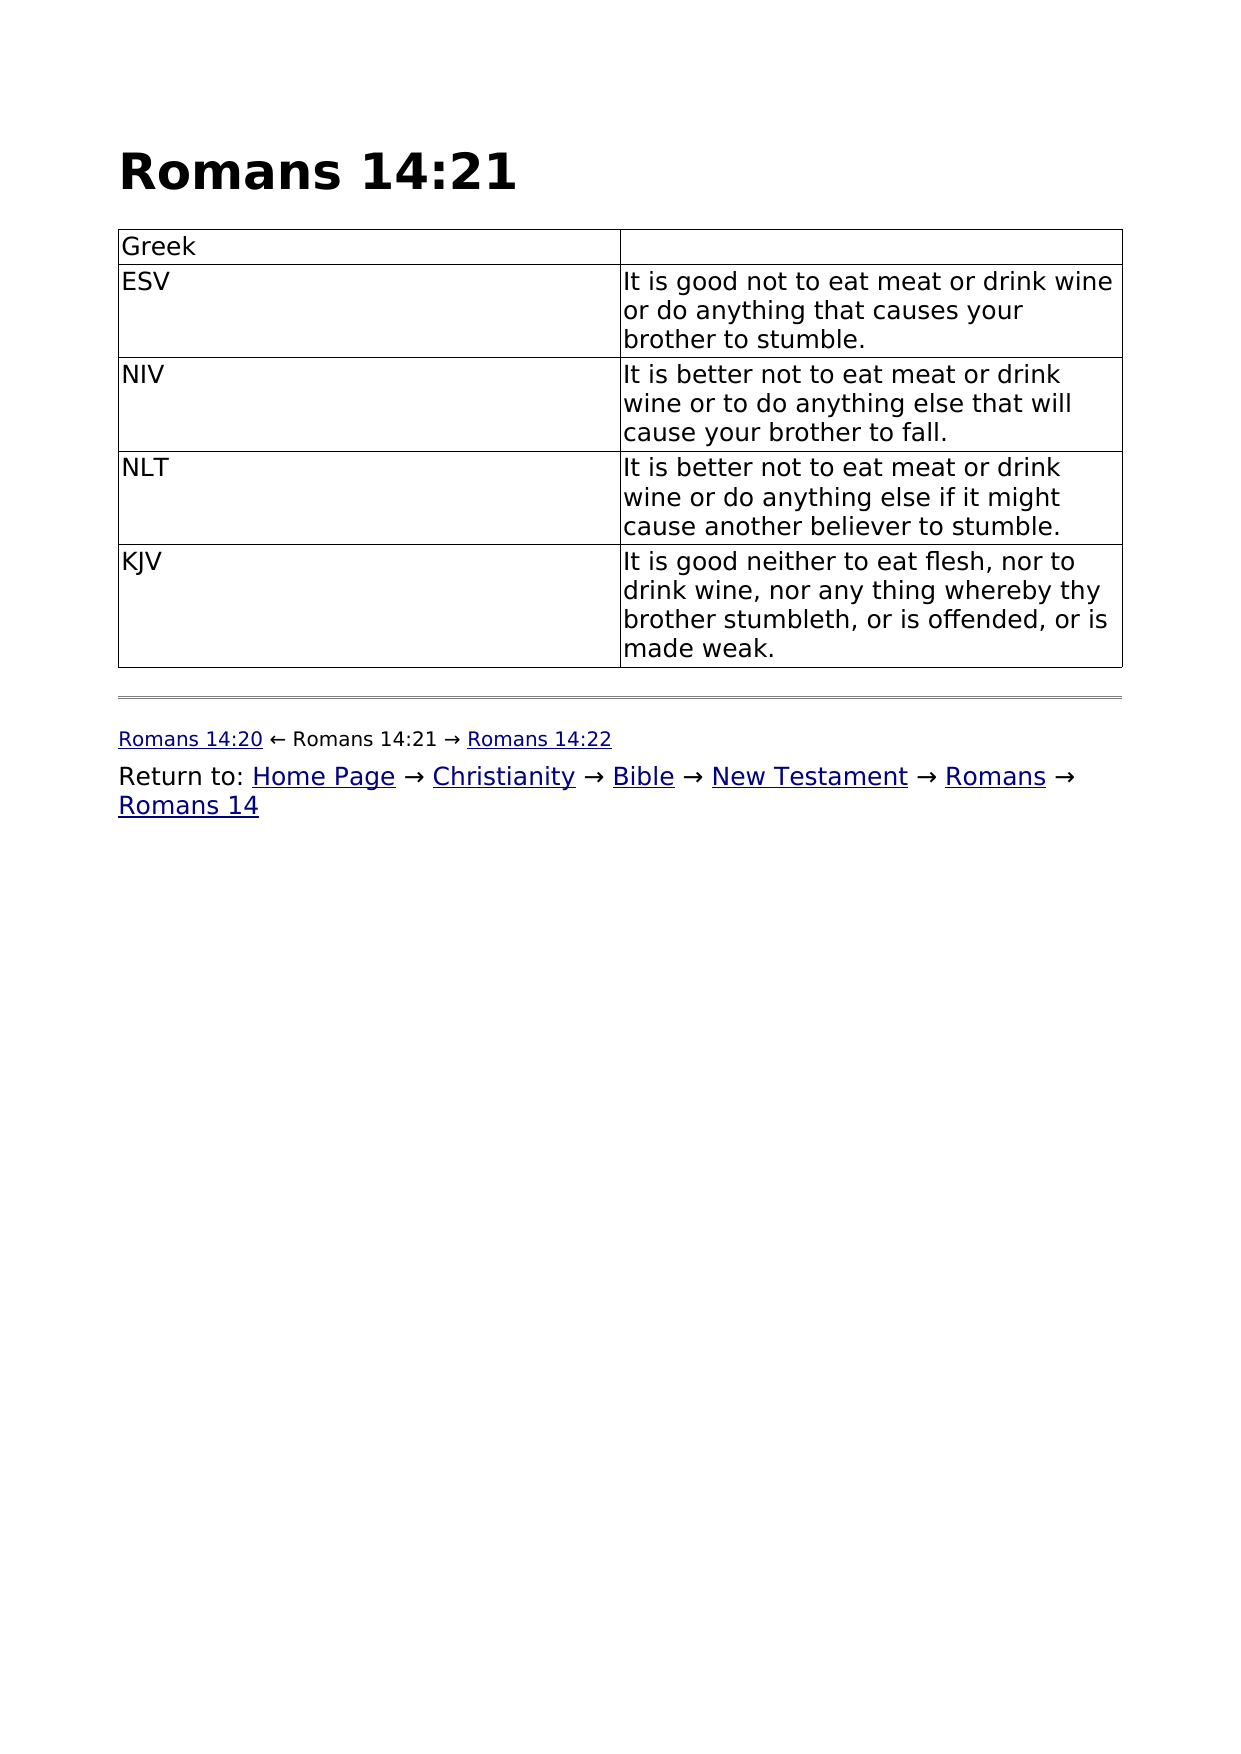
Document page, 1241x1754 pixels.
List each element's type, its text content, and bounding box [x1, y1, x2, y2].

table_cell It is better not to eat meat or drink wine or to do anything else that will cause your brother to fall. [621, 358, 1122, 451]
text Romans 14:20 ← Romans 14:21 → Romans 14:22 [118, 728, 1122, 762]
table_cell It is good not to eat meat or drink wine or do anything that causes your brother to stumble. [621, 265, 1122, 357]
subtitle Romans 14:21 [118, 143, 1122, 201]
table_header Greek [119, 230, 620, 264]
table_cell NLT [119, 452, 620, 544]
text Return to: Home Page → Christianity → Bible → New Testament → Romans → Romans 14 [118, 762, 1122, 820]
table_cell It is good neither to eat flesh, nor to drink wine, nor any thing whereby thy brother stumbleth, or is offended, or is made weak. [621, 545, 1122, 667]
table_cell NIV [119, 358, 620, 451]
table_cell It is better not to eat meat or drink wine or do anything else if it might cause another believer to stumble. [621, 452, 1122, 544]
table_header [621, 230, 1122, 264]
table_cell KJV [119, 545, 620, 667]
table_cell ESV [119, 265, 620, 357]
